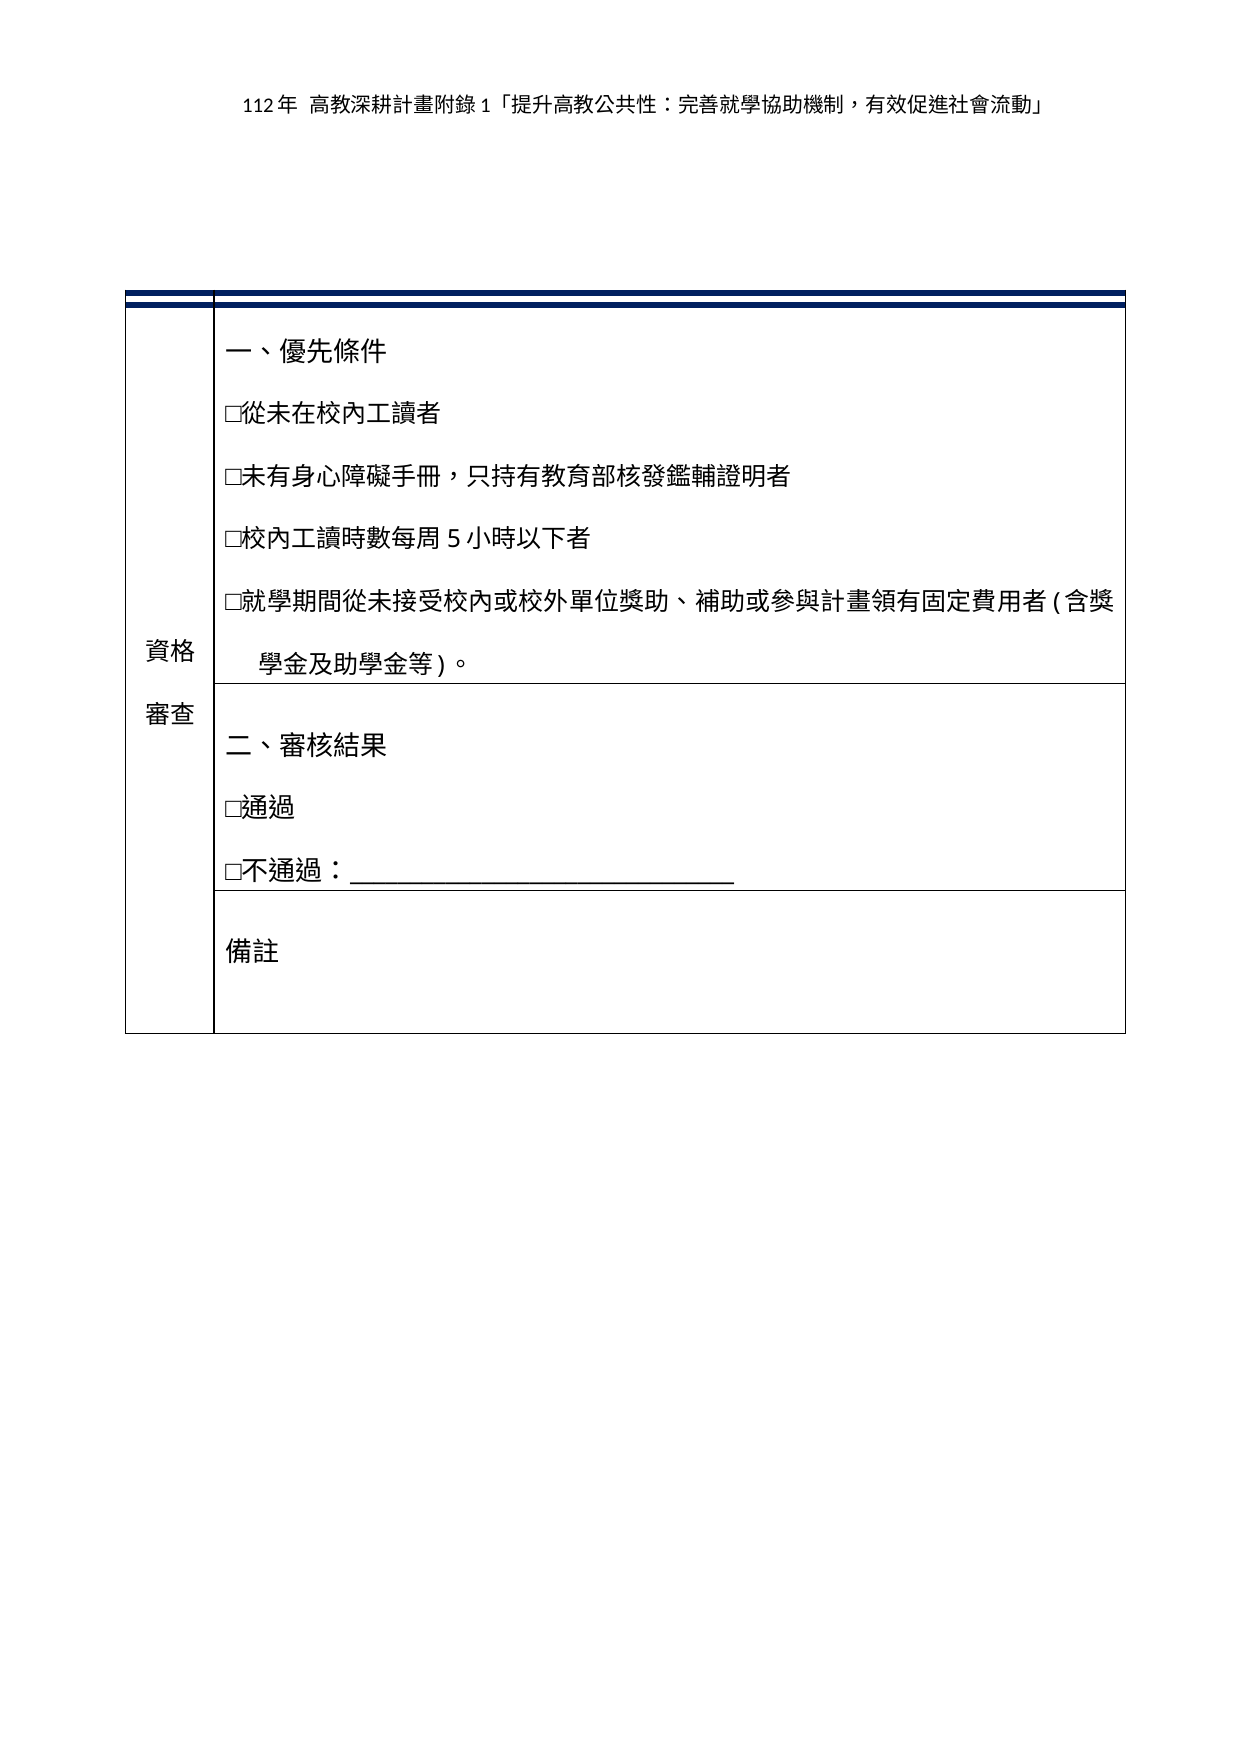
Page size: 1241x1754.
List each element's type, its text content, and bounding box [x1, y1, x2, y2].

table_cell [126, 296, 213, 302]
table_cell 備註 [1053, 891, 1125, 1033]
table_cell [215, 296, 1125, 302]
table_cell 資格審查 [126, 308, 213, 1033]
table_cell 二、審核結果 □通過 □不通過：________________________________ [1053, 684, 1125, 889]
table_cell 一、優先條件 □從未在校內工讀者 □未有身心障礙手冊，只持有教育部核發鑑輔證明者 □校內工讀時數每周5小時以下者 □就學期間從未接受校內或校外單位獎助、補助或參與計畫領有固定費用者(含獎學金及助學金等)。 [215, 308, 1125, 683]
